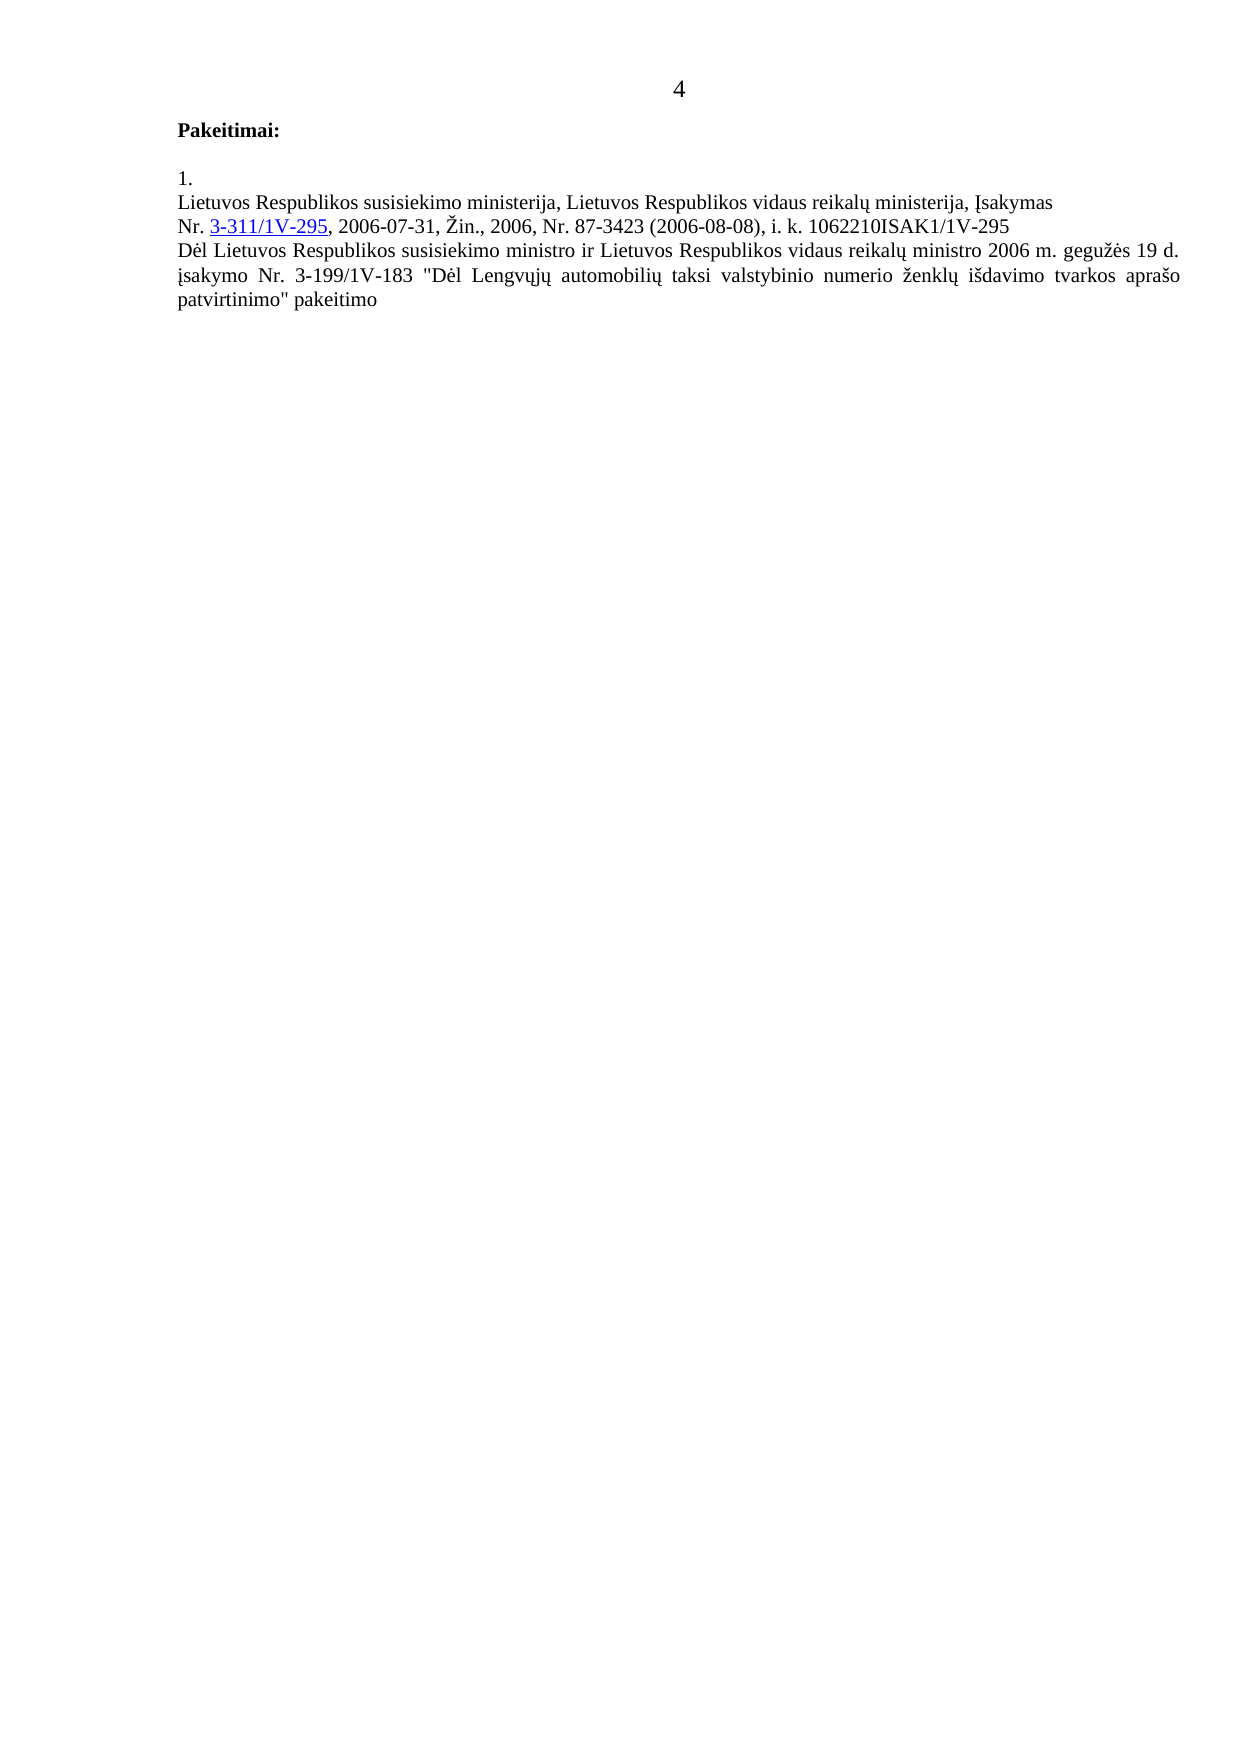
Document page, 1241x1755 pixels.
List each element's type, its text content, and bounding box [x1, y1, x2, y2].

text Lietuvos Respublikos susisiekimo ministerija, Lietuvos Respublikos vidaus reikalų ministerija, Įsakymas [177, 190, 1181, 214]
text 1. [177, 166, 1181, 190]
text Pakeitimai: [177, 118, 1181, 142]
text Dėl Lietuvos Respublikos susisiekimo ministro ir Lietuvos Respublikos vidaus reikalų ministro 2006 m. gegužės 19 d. įsakymo Nr. 3-199/1V-183 "Dėl Lengvųjų automobilių taksi valstybinio numerio ženklų išdavimo tvarkos aprašo patvirtinimo" pakeitimo [177, 238, 1181, 311]
text Nr. 3-311/1V-295, 2006-07-31, Žin., 2006, Nr. 87-3423 (2006-08-08), i. k. 1062210ISAK1/1V-295 [177, 214, 1181, 238]
